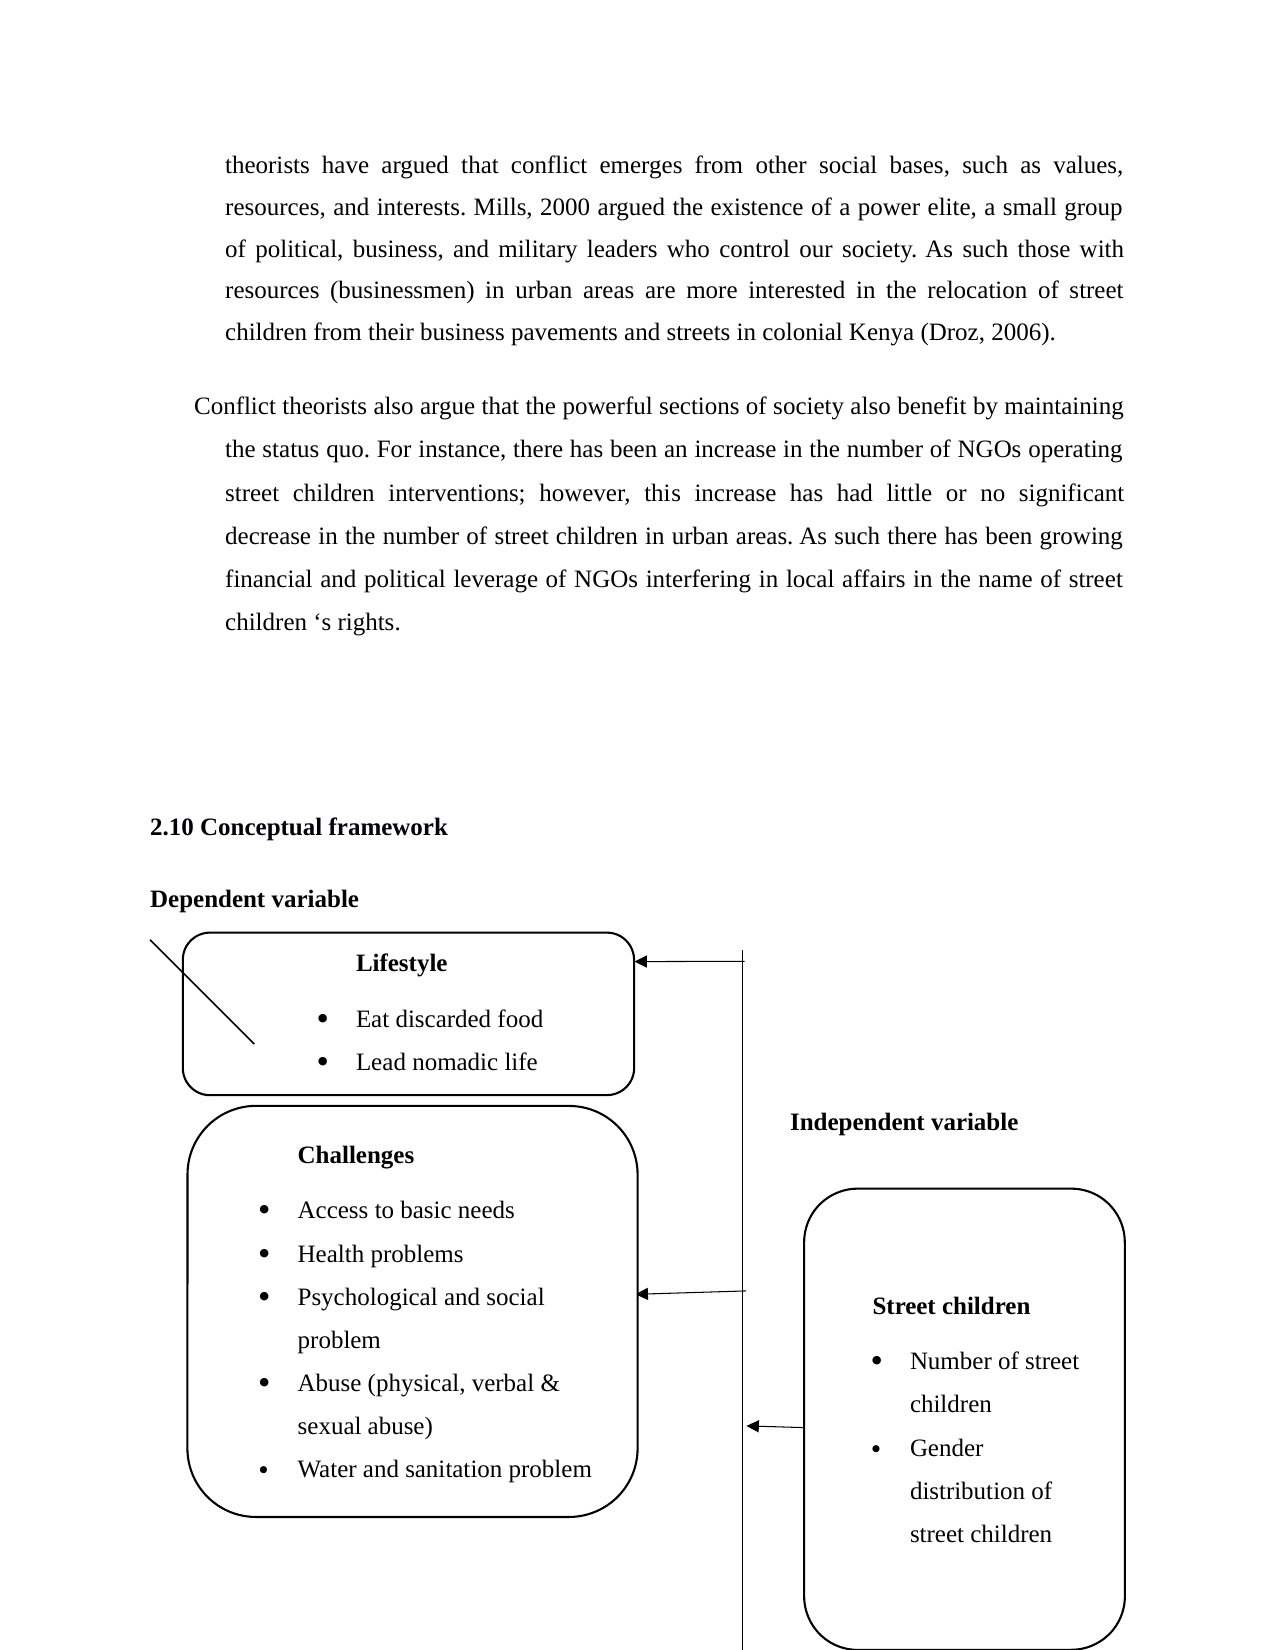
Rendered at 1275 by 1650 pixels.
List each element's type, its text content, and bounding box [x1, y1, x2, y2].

text theorists have argued that conflict emerges from other social bases, such as values, resources, and interests. Mills, 2000 argued the existence of a power elite, a small group of political, business, and military leaders who control our society. As such those with resources (businessmen) in urban areas are more interested in the relocation of street children from their business pavements and streets in colonial Kenya (Droz, 2006). [187, 150, 1125, 346]
list Lead nomadic life [318, 1047, 611, 1076]
subtitle 2.10 Conceptual framework [150, 812, 1125, 841]
list Eat discarded food [318, 1004, 611, 1032]
text [150, 1107, 235, 1135]
list Abuse (physical, verbal & sexual abuse) [260, 1368, 602, 1440]
text Lifestyle [281, 948, 611, 977]
list Access to basic needs [260, 1196, 602, 1224]
text Dependent variable [150, 884, 1125, 913]
list Number of street children [872, 1346, 1094, 1418]
text Independent variable [743, 1107, 1125, 1135]
list Psychological and social problem [260, 1282, 602, 1354]
text [590, 1107, 742, 1135]
text Conflict theorists also argue that the powerful sections of society also benefit by maintaining the status quo. For instance, there has been an increase in the number of NGOs operating street children interventions; however, this increase has had little or no significant decrease in the number of street children in urban areas. As such there has been growing financial and political leverage of NGOs interfering in local affairs in the name of street children ‘s rights. [187, 391, 1125, 636]
text Challenges [297, 1140, 602, 1169]
list Health problems [260, 1239, 602, 1267]
list Gender distribution of street children [872, 1433, 1094, 1548]
text Street children [835, 1291, 1094, 1319]
list Water and sanitation problem [260, 1454, 602, 1483]
